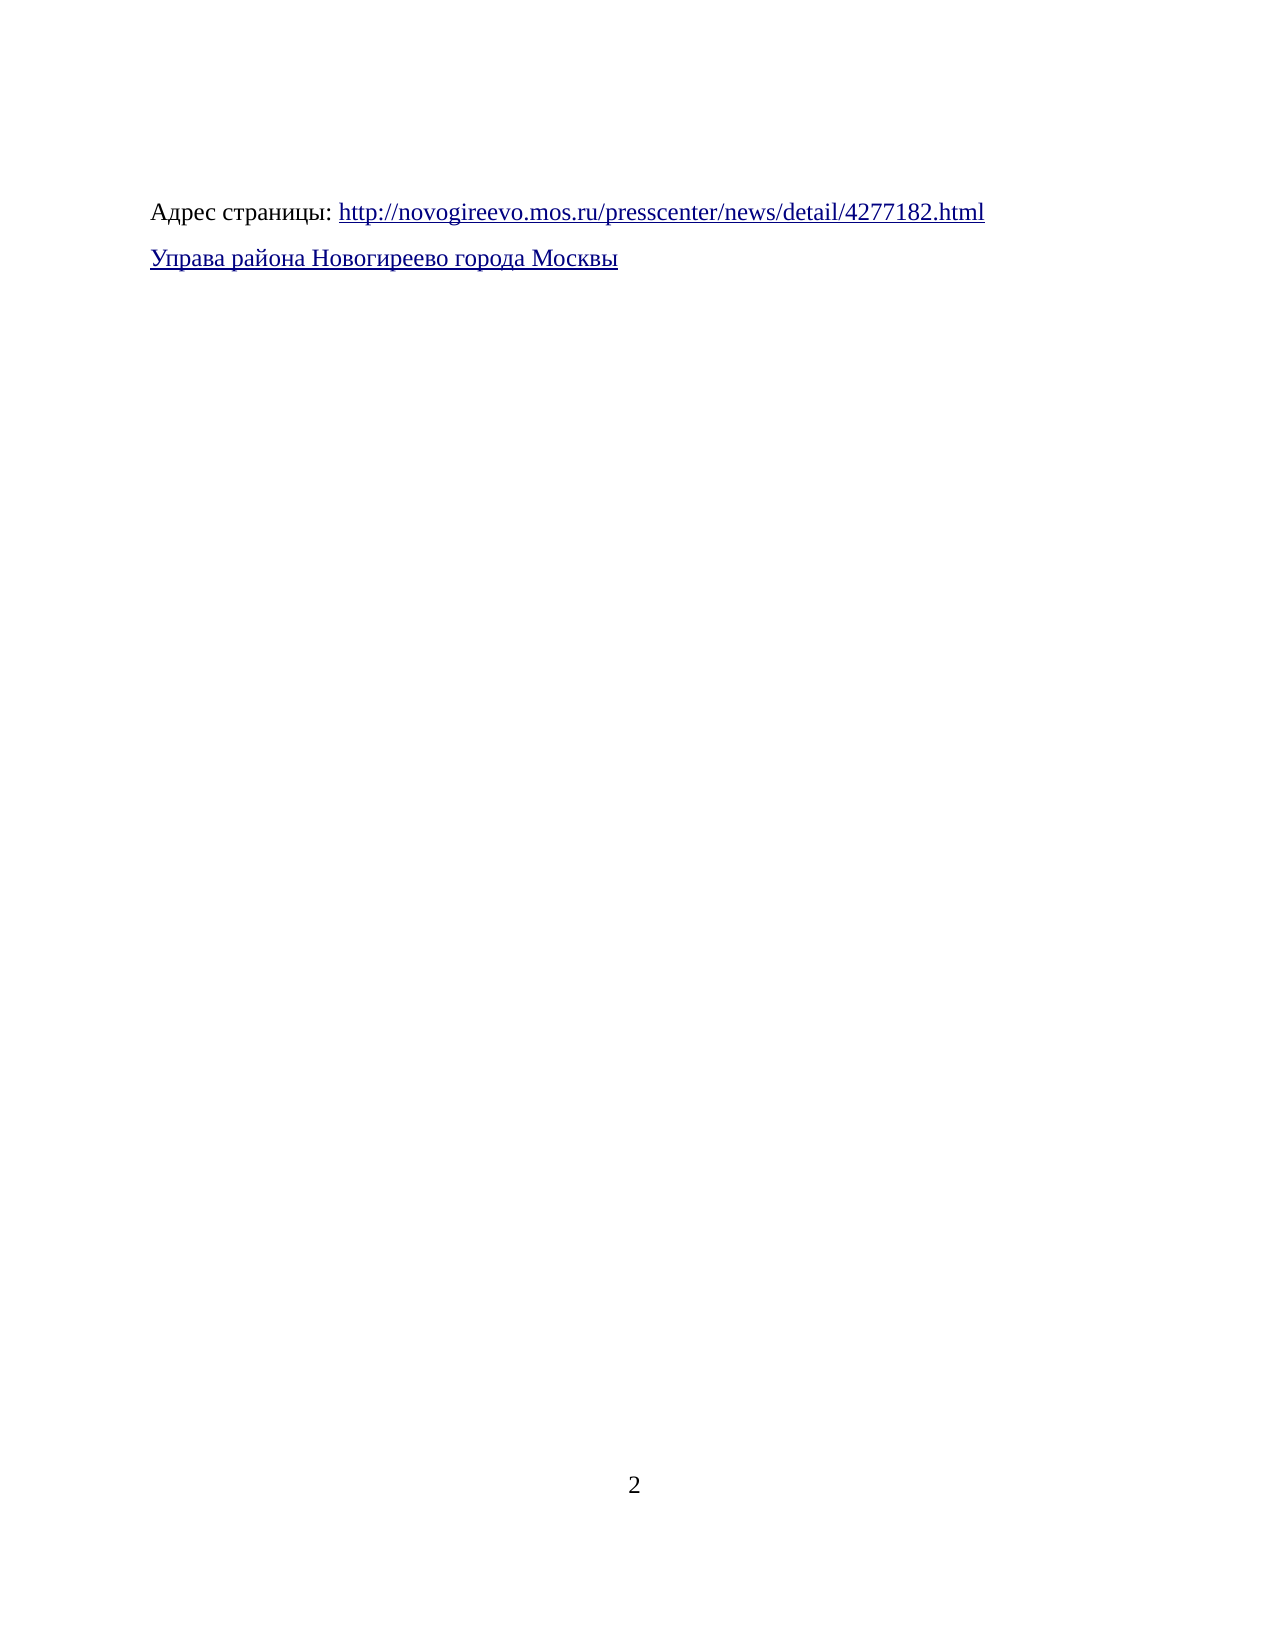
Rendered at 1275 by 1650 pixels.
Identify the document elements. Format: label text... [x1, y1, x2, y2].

text Управа района Новогиреево города Москвы [150, 243, 1125, 272]
text Адрес страницы: http://novogireevo.mos.ru/presscenter/news/detail/4277182.html [150, 197, 1125, 225]
